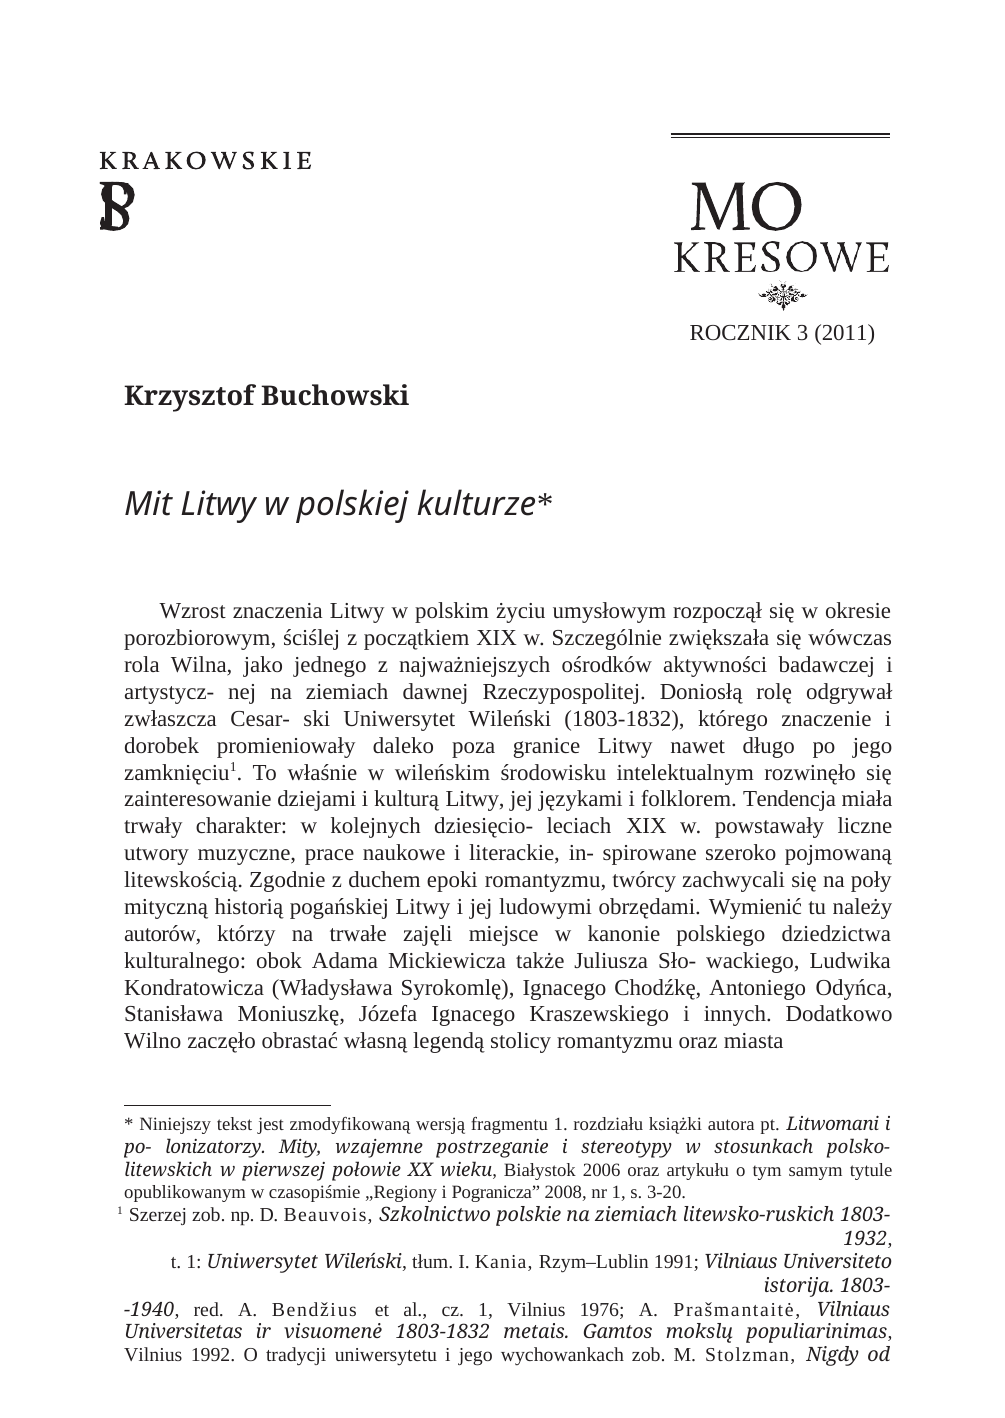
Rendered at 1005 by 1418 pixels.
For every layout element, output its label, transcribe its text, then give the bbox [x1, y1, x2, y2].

text Krzysztof Buchowski [124, 376, 904, 413]
text * Niniejszy tekst jest zmodyfikowaną wersją fragmentu 1. rozdziału książki autora pt. Litwomani i po- lonizatorzy. Mity, wzajemne postrzeganie i stereotypy w stosunkach polsko-litewskich w pierwszej połowie XX wieku, Białystok 2006 oraz artykułu o tym samym tytule opublikowanym w czasopiśmie „Regiony i Pogranicza” 2008, nr 1, s. 3-20. [124, 1112, 892, 1202]
text 1 Szerzej zob. np. D. Beauvois, Szkolnictwo polskie na ziemiach litewsko-ruskich 1803-1932, [100, 1202, 892, 1250]
text Mit Litwy w polskiej kulturze* [124, 479, 904, 525]
text t. 1: Uniwersytet Wileński, tłum. I. Kania, Rzym–Lublin 1991; Vilniaus Universiteto istorija. 1803- [100, 1250, 892, 1297]
text Wzrost znaczenia Litwy w polskim życiu umysłowym rozpoczął się w okresie porozbiorowym, ściślej z początkiem XIX w. Szczególnie zwiększała się wówczas rola Wilna, jako jednego z najważniejszych ośrodków aktywności badawczej i artystycz- nej na ziemiach dawnej Rzeczypospolitej. Doniosłą rolę odgrywał zwłaszcza Cesar- ski Uniwersytet Wileński (1803-1832), którego znaczenie i dorobek promieniowały daleko poza granice Litwy nawet długo po jego zamknięciu1. To właśnie w wileńskim środowisku intelektualnym rozwinęło się zainteresowanie dziejami i kulturą Litwy, jej językami i folklorem. Tendencja miała trwały charakter: w kolejnych dziesięcio- leciach XIX w. powstawały liczne utwory muzyczne, prace naukowe i literackie, in- spirowane szeroko pojmowaną litewskością. Zgodnie z duchem epoki romantyzmu, twórcy zachwycali się na poły mityczną historią pogańskiej Litwy i jej ludowymi obrzędami. Wymienić tu należy autorów, którzy na trwałe zajęli miejsce w kanonie polskiego dziedzictwa kulturalnego: obok Adama Mickiewicza także Juliusza Sło- wackiego, Ludwika Kondratowicza (Władysława Syrokomlę), Ignacego Chodźkę, Antoniego Odyńca, Stanisława Moniuszkę, Józefa Ignacego Kraszewskiego i innych. Dodatkowo Wilno zaczęło obrastać własną legendą stolicy romantyzmu oraz miasta [124, 597, 892, 1054]
text -1940, red. A. Bendžius et al., cz. 1, Vilnius 1976; A. Prašmantaitė, Vilniaus Universitetas ir visuomenė 1803-1832 metais. Gamtos mokslų populiarinimas, Vilnius 1992. O tradycji uniwersytetu i jego wychowankach zob. M. Stolzman, Nigdy od [124, 1298, 892, 1367]
text ROCZNIK 3 (2011) [100, 319, 875, 346]
